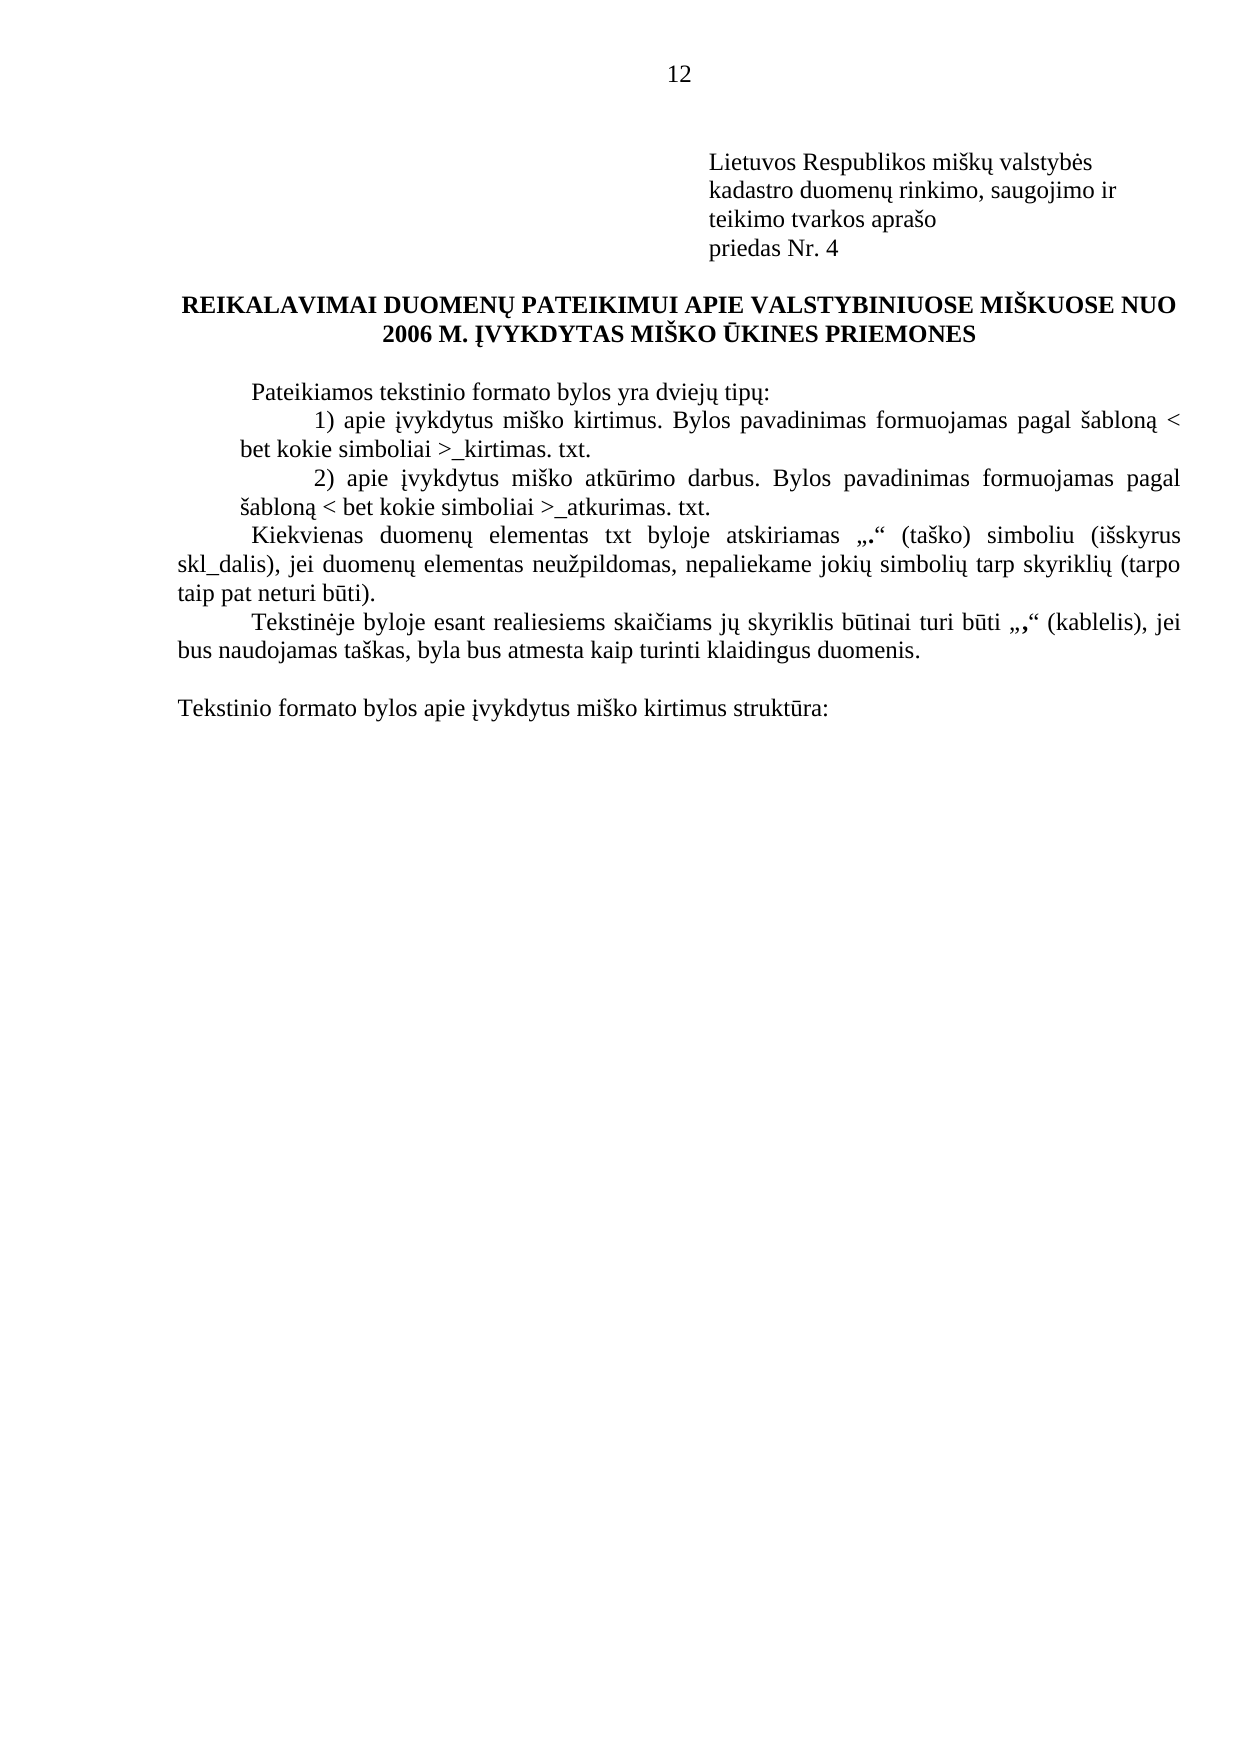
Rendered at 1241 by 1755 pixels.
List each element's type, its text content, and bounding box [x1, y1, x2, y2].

text teikimo tvarkos aprašo [177, 204, 1181, 233]
text Tekstinio formato bylos apie įvykdytus miško kirtimus struktūra: [177, 693, 1181, 722]
text Pateikiamos tekstinio formato bylos yra dviejų tipų: [177, 377, 1181, 406]
text 2) apie įvykdytus miško atkūrimo darbus. Bylos pavadinimas formuojamas pagal šabloną < bet kokie simboliai >_atkurimas. txt. [240, 463, 1181, 521]
text REIKALAVIMAI DUOMENŲ PATEIKIMUI APIE VALSTYBINIUOSE MIŠKUOSE NUO 2006 M. ĮVYKDYTAS MIŠKO ŪKINES PRIEMONES [177, 291, 1181, 348]
text kadastro duomenų rinkimo, saugojimo ir [177, 176, 1181, 204]
text Lietuvos Respublikos miškų valstybės [177, 147, 1181, 176]
text Tekstinėje byloje esant realiesiems skaičiams jų skyriklis būtinai turi būti „,“ (kablelis), jei bus naudojamas taškas, byla bus atmesta kaip turinti klaidingus duomenis. [177, 607, 1181, 664]
text Kiekvienas duomenų elementas txt byloje atskiriamas „.“ (taško) simboliu (išskyrus skl_dalis), jei duomenų elementas neužpildomas, nepaliekame jokių simbolių tarp skyriklių (tarpo taip pat neturi būti). [177, 521, 1181, 607]
text 1) apie įvykdytus miško kirtimus. Bylos pavadinimas formuojamas pagal šabloną < bet kokie simboliai >_kirtimas. txt. [240, 406, 1181, 463]
text priedas Nr. 4 [177, 233, 1181, 262]
